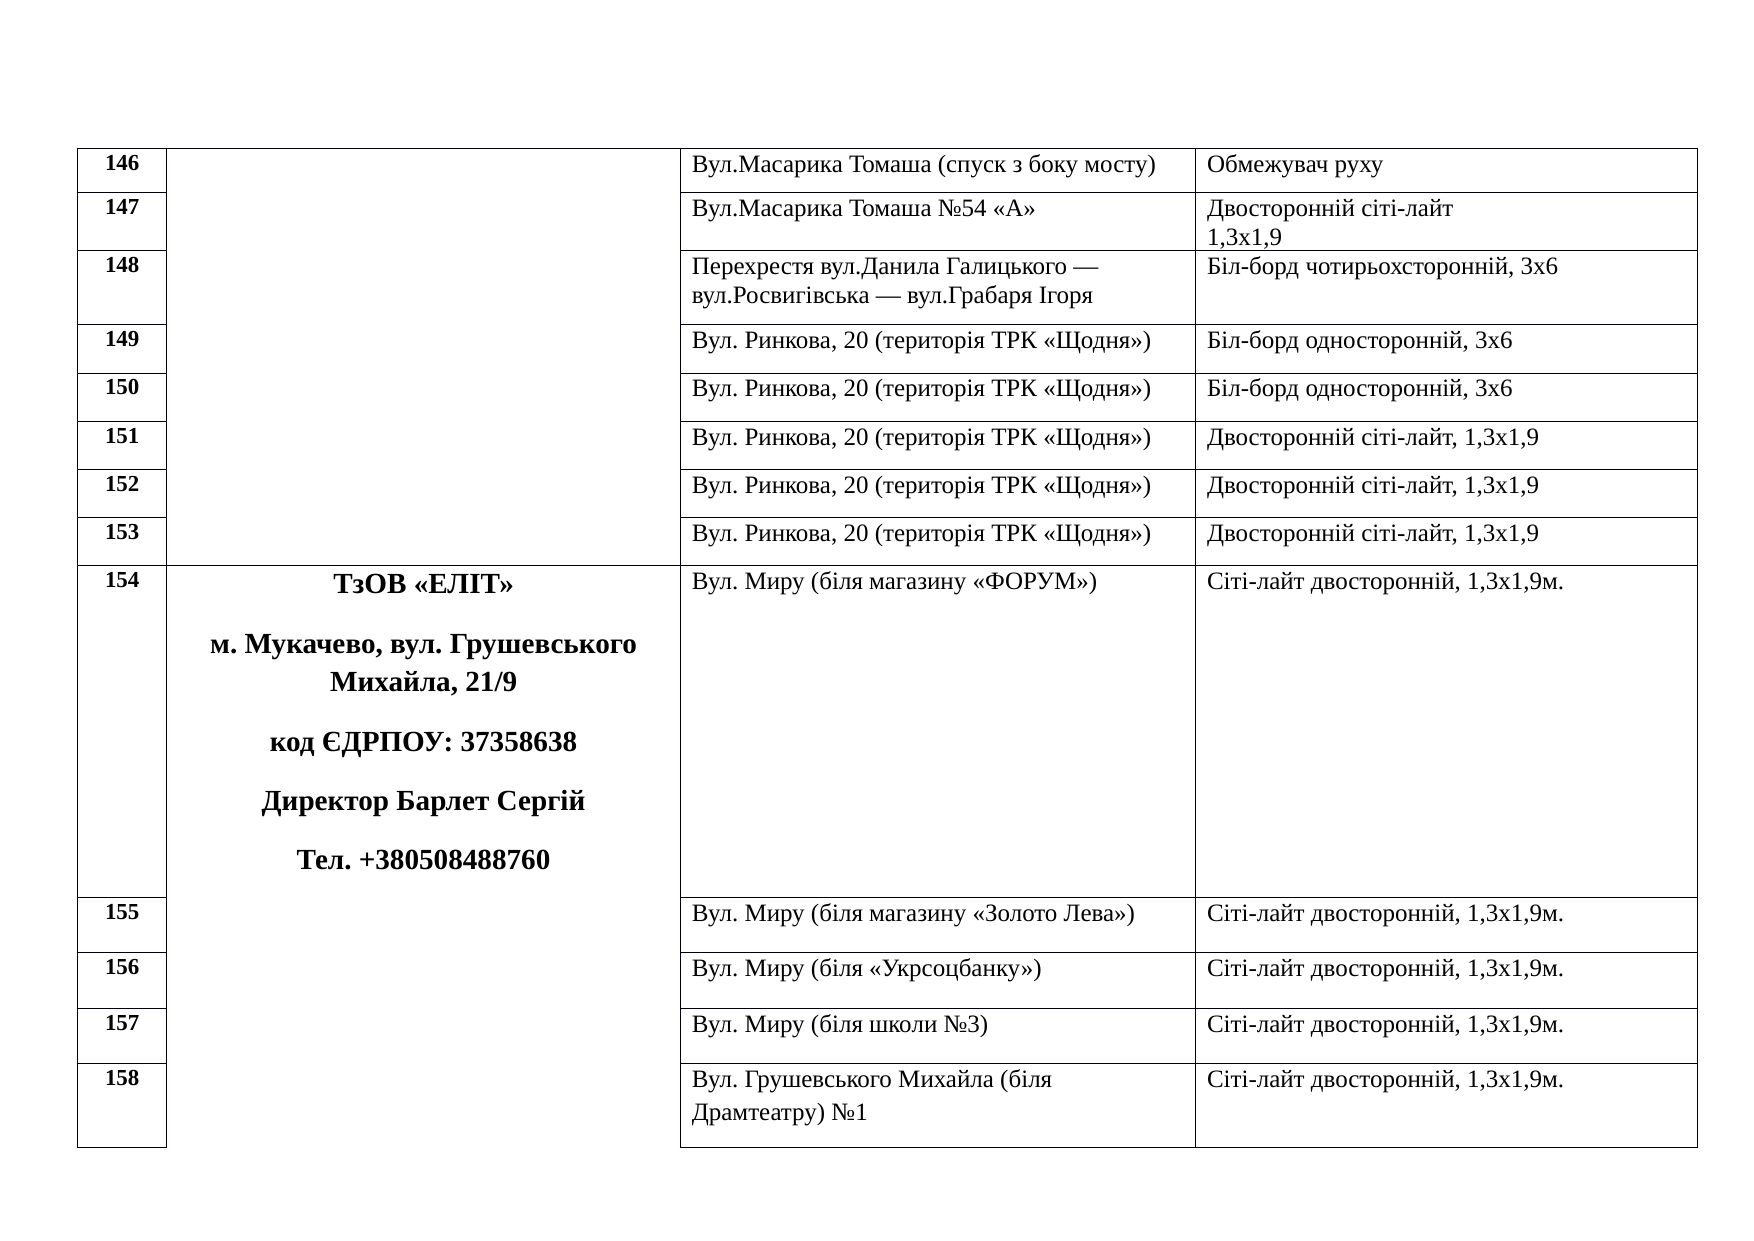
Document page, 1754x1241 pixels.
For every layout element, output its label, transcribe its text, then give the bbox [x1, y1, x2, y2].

table_cell Обмежувач руху [1196, 149, 1697, 192]
table_cell 146 [78, 149, 166, 192]
table_cell [167, 952, 680, 1008]
table_cell Біл-борд чотирьохсторонній, 3х6 [1196, 251, 1697, 324]
table_cell 155 [78, 898, 166, 952]
table_cell Перехрестя вул.Данила Галицького — вул.Росвигівська — вул.Грабаря Ігоря [681, 251, 1195, 324]
table_cell [167, 897, 680, 952]
table_cell Вул. Грушевського Михайла (біля Драмтеатру) №1 [681, 1064, 1195, 1147]
table_cell 154 [78, 566, 166, 897]
table_cell [167, 1063, 680, 1147]
table_cell Вул. Миру (біля магазину «Золото Лева») [681, 898, 1195, 952]
table_cell 149 [78, 325, 166, 372]
table_cell Біл-борд односторонній, 3х6 [1196, 325, 1697, 372]
table_cell Біл-борд односторонній, 3х6 [1196, 374, 1697, 421]
table_cell 153 [78, 518, 166, 565]
table_cell Вул.Масарика Томаша №54 «А» [681, 193, 1195, 250]
table_cell Сіті-лайт двосторонній, 1,3х1,9м. [1196, 898, 1697, 952]
table_cell [167, 469, 680, 517]
table_cell 147 [78, 193, 166, 250]
table_cell ТзОВ «ЕЛІТ» м. Мукачево, вул. Грушевського Михайла, 21/9 код ЄДРПОУ: 37358638 Директор Барлет Сергій Тел. +380508488760 [167, 566, 680, 897]
table_cell Вул. Миру (біля школи №3) [681, 1009, 1195, 1063]
table_cell [167, 149, 680, 324]
table_cell Сіті-лайт двосторонній, 1,3х1,9м. [1196, 1009, 1697, 1063]
table_cell [167, 373, 680, 421]
table_cell [167, 324, 680, 372]
table_cell Вул. Миру (біля магазину «ФОРУМ») [681, 566, 1195, 897]
table_cell 150 [78, 374, 166, 421]
table_cell [167, 421, 680, 469]
table_cell Вул. Ринкова, 20 (територія ТРК «Щодня») [681, 518, 1195, 565]
table_cell Вул. Миру (біля «Укрсоцбанку») [681, 953, 1195, 1008]
table_cell 148 [78, 251, 166, 324]
table_cell Вул. Ринкова, 20 (територія ТРК «Щодня») [681, 325, 1195, 372]
table_cell Вул. Ринкова, 20 (територія ТРК «Щодня») [681, 374, 1195, 421]
table_cell Сіті-лайт двосторонній, 1,3х1,9м. [1196, 1064, 1697, 1147]
table_cell 157 [78, 1009, 166, 1063]
table_cell Двосторонній сіті-лайт, 1,3х1,9 [1196, 518, 1697, 565]
table_cell [167, 1008, 680, 1063]
table_cell Двосторонній сіті-лайт, 1,3х1,9 [1196, 470, 1697, 517]
table_cell [167, 517, 680, 565]
table_cell Вул.Масарика Томаша (спуск з боку мосту) [681, 149, 1195, 192]
table_cell Сіті-лайт двосторонній, 1,3х1,9м. [1196, 953, 1697, 1008]
table_cell Вул. Ринкова, 20 (територія ТРК «Щодня») [681, 422, 1195, 469]
table_cell Вул. Ринкова, 20 (територія ТРК «Щодня») [681, 470, 1195, 517]
table_cell 152 [78, 470, 166, 517]
table_cell Двосторонній сіті-лайт 1,3х1,9 [1196, 193, 1697, 250]
table_cell 156 [78, 953, 166, 1008]
table_cell 158 [78, 1064, 166, 1147]
table_cell Двосторонній сіті-лайт, 1,3х1,9 [1196, 422, 1697, 469]
table_cell Сіті-лайт двосторонній, 1,3х1,9м. [1196, 566, 1697, 897]
table_cell 151 [78, 422, 166, 469]
